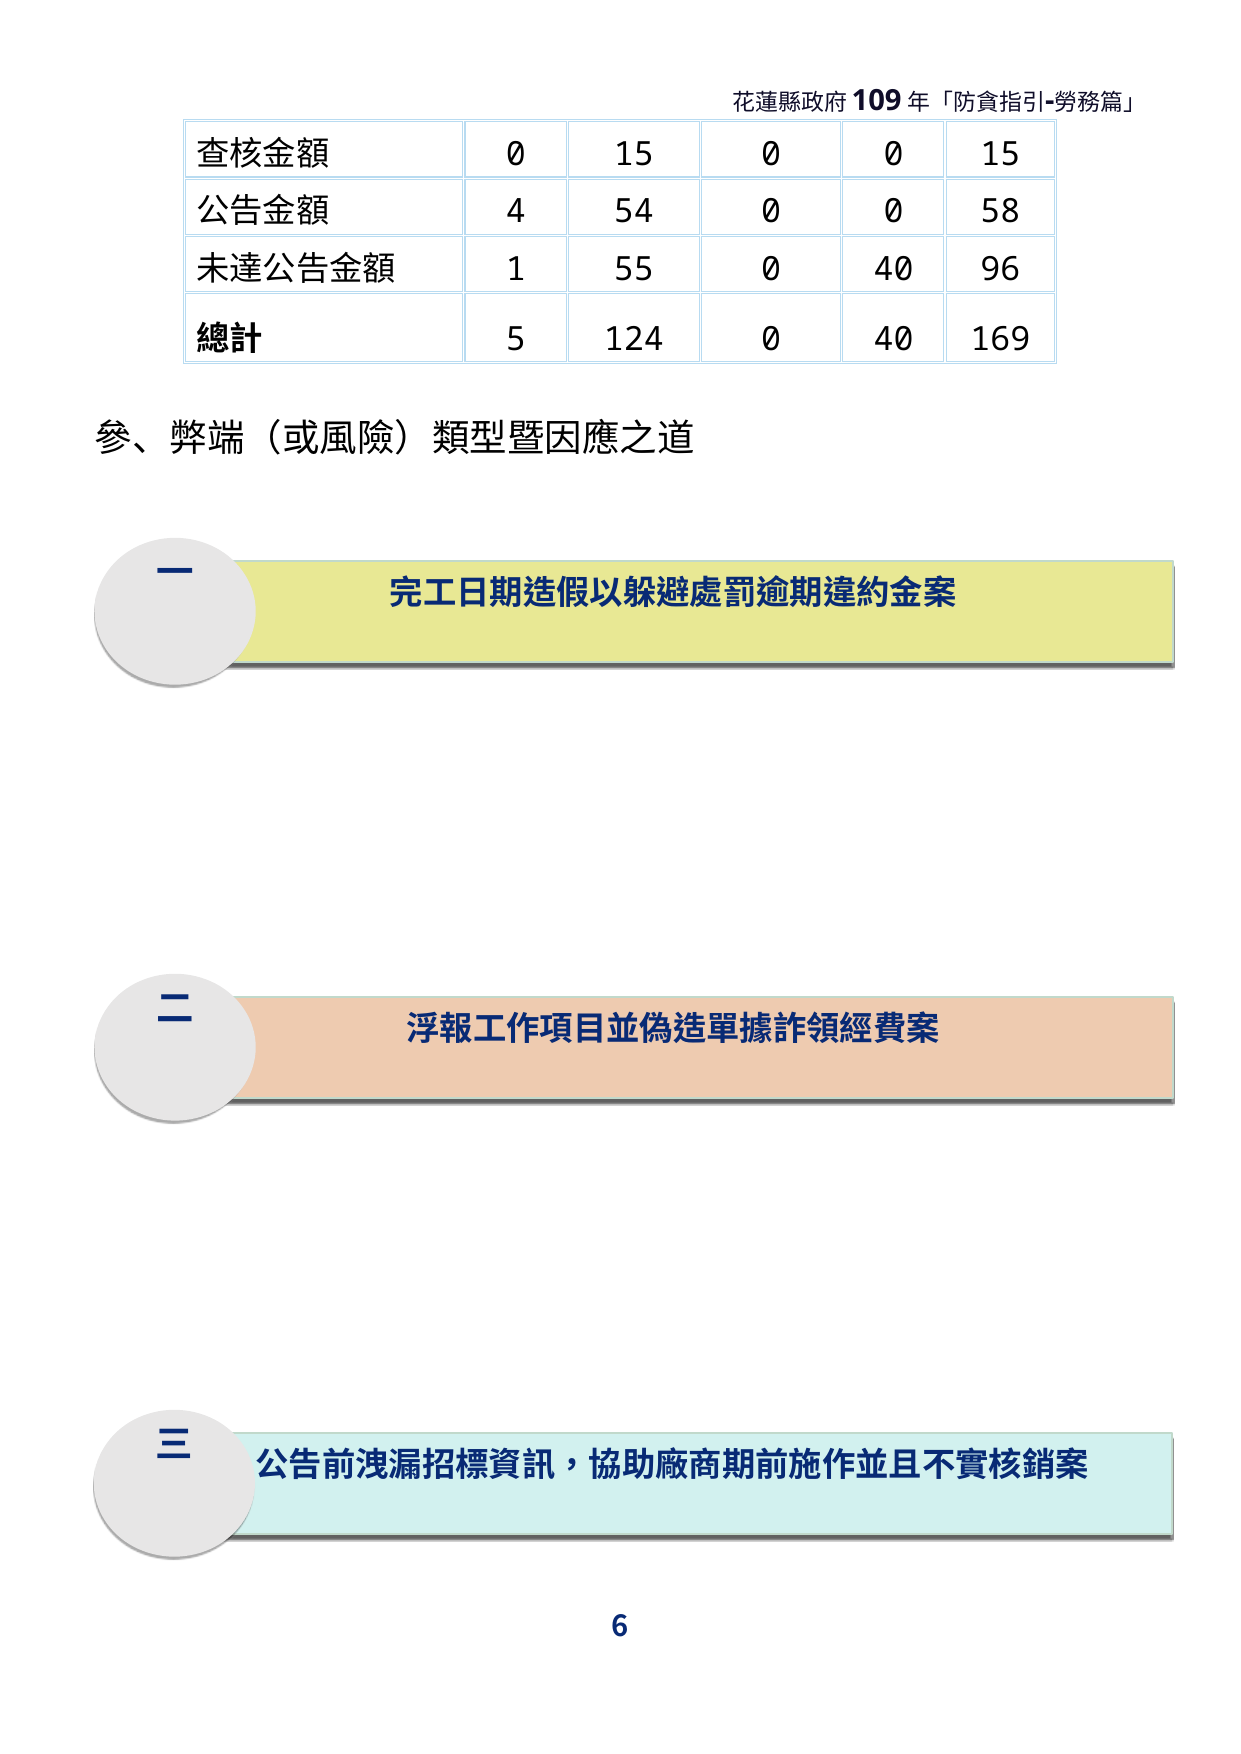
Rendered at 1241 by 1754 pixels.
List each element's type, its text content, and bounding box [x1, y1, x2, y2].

table_cell 96 [947, 237, 1054, 291]
table_cell 未達公告金額 [186, 237, 462, 291]
table_cell 0 [843, 180, 943, 234]
table_cell 查核金額 [186, 122, 462, 176]
table_cell 40 [843, 237, 943, 291]
table_cell 0 [466, 122, 566, 176]
table_cell 124 [569, 294, 699, 361]
table_cell 54 [569, 180, 699, 234]
table_cell 0 [843, 122, 943, 176]
table_cell 169 [947, 294, 1054, 361]
table_cell 5 [466, 294, 566, 361]
table_cell 0 [702, 294, 840, 361]
table_cell 55 [569, 237, 699, 291]
table_cell 0 [702, 122, 840, 176]
text 參、弊端（或風險）類型暨因應之道 [94, 410, 1146, 462]
table_cell 58 [947, 180, 1054, 234]
table_cell 公告金額 [186, 180, 462, 234]
table_cell 15 [569, 122, 699, 176]
table_cell 總計 [186, 294, 462, 361]
table_cell 0 [702, 180, 840, 234]
table_cell 0 [702, 237, 840, 291]
table_cell 15 [947, 122, 1054, 176]
table_cell 1 [466, 237, 566, 291]
table_cell 4 [466, 180, 566, 234]
table_cell 40 [843, 294, 943, 361]
